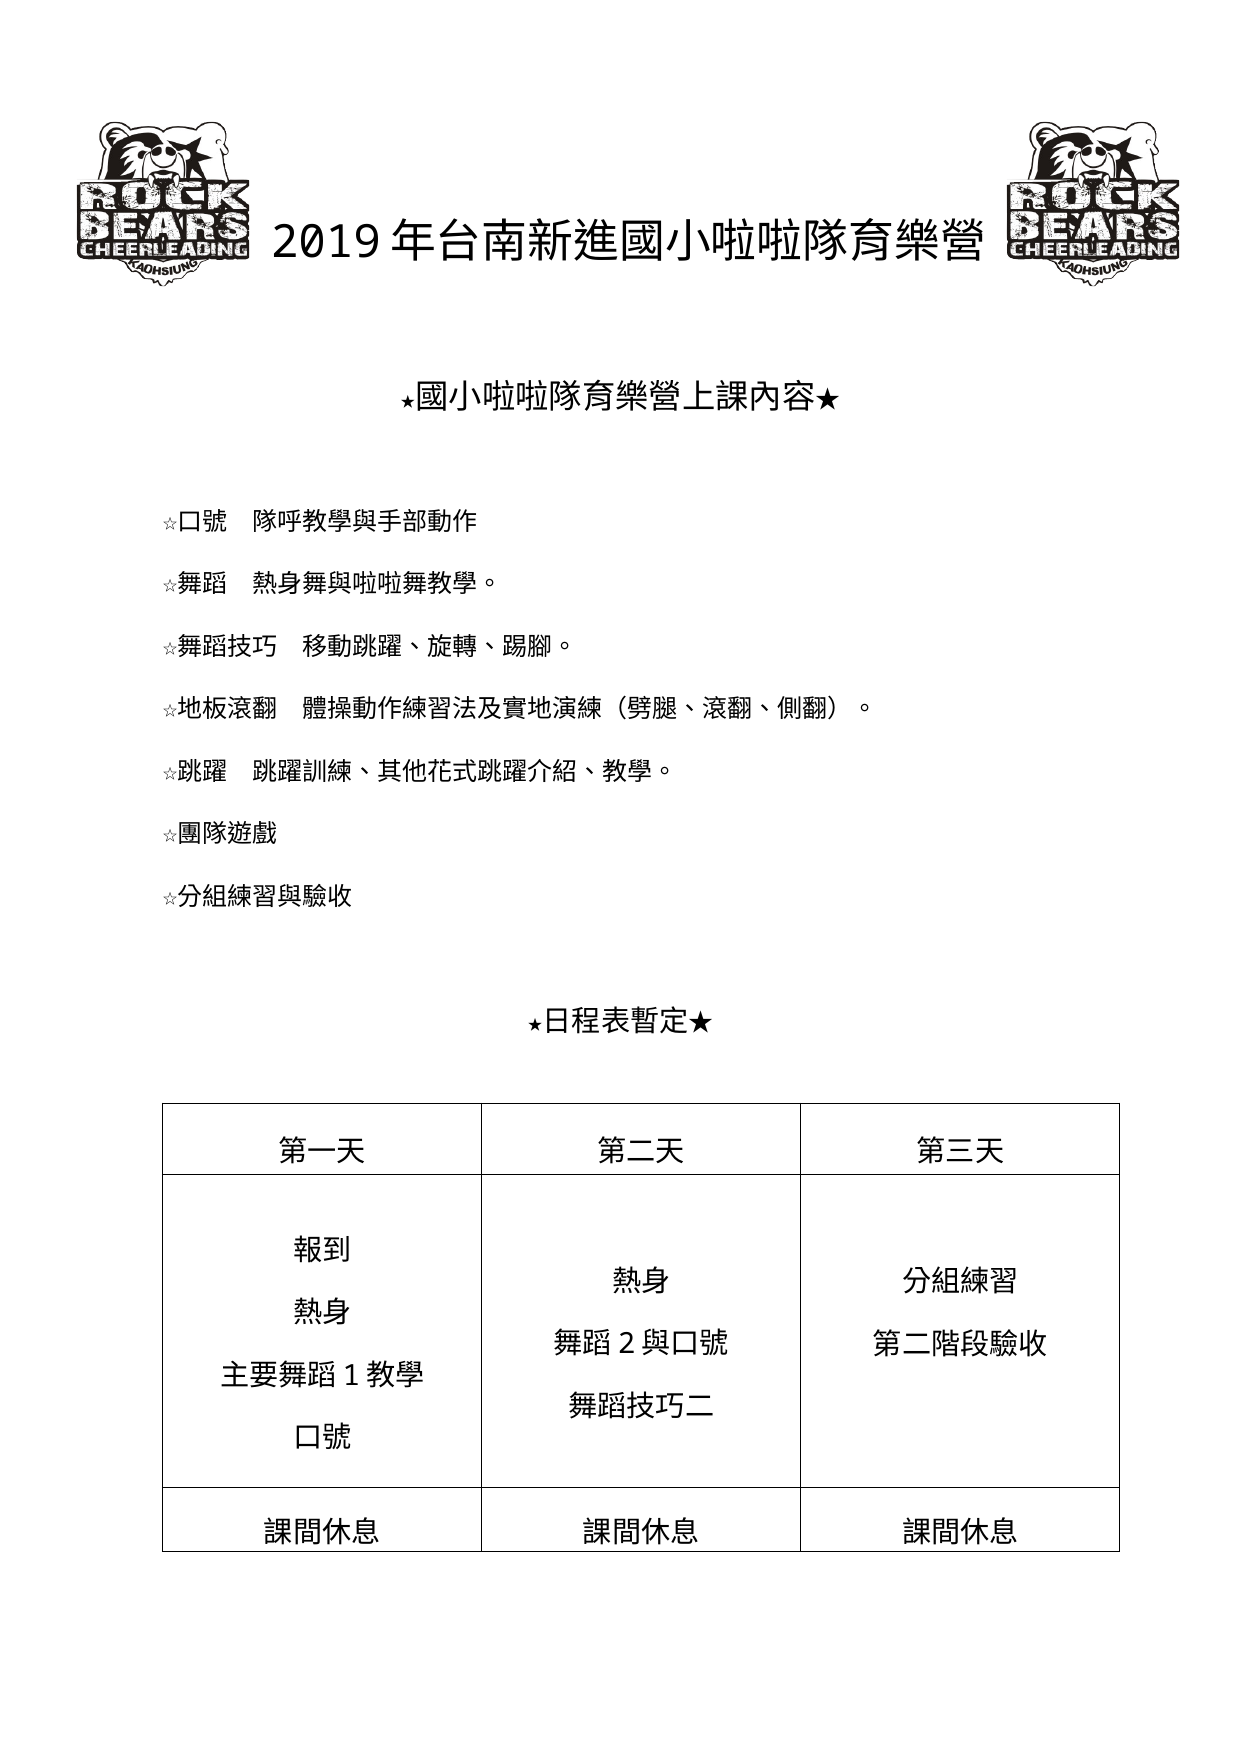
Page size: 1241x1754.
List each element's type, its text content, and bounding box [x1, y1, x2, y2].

text ☆舞蹈技巧 移動跳躍、旋轉、踢腳。 [162, 602, 1078, 665]
table_cell 課間休息 [482, 1488, 800, 1551]
text ☆地板滾翻 體操動作練習法及實地演練（劈腿、滾翻、側翻）。 [162, 665, 1078, 727]
text ☆口號 隊呼教學與手部動作 [162, 477, 1078, 540]
text ☆跳躍 跳躍訓練、其他花式跳躍介紹、教學。 [162, 727, 1078, 790]
table_cell 課間休息 [163, 1488, 481, 1551]
table_header 第三天 [801, 1104, 1119, 1174]
table_cell 分組練習 第二階段驗收 [801, 1175, 1119, 1487]
table_cell 熱身 舞蹈2與口號 舞蹈技巧二 [482, 1175, 800, 1487]
text ★國小啦啦隊育樂營上課內容★ [162, 352, 1078, 415]
table_cell 課間休息 [801, 1488, 1119, 1551]
text ☆團隊遊戲 [162, 790, 1078, 852]
table_header 第二天 [482, 1104, 800, 1174]
text ☆舞蹈 熱身舞與啦啦舞教學。 [162, 540, 1078, 602]
text ★日程表暫定★ [162, 977, 1078, 1040]
table_header 第一天 [163, 1104, 481, 1174]
text 2019年台南新進國小啦啦隊育樂營 [162, 165, 1078, 290]
text ☆分組練習與驗收 [162, 852, 1078, 915]
table_cell 報到 熱身 主要舞蹈1教學 口號 [163, 1175, 481, 1487]
